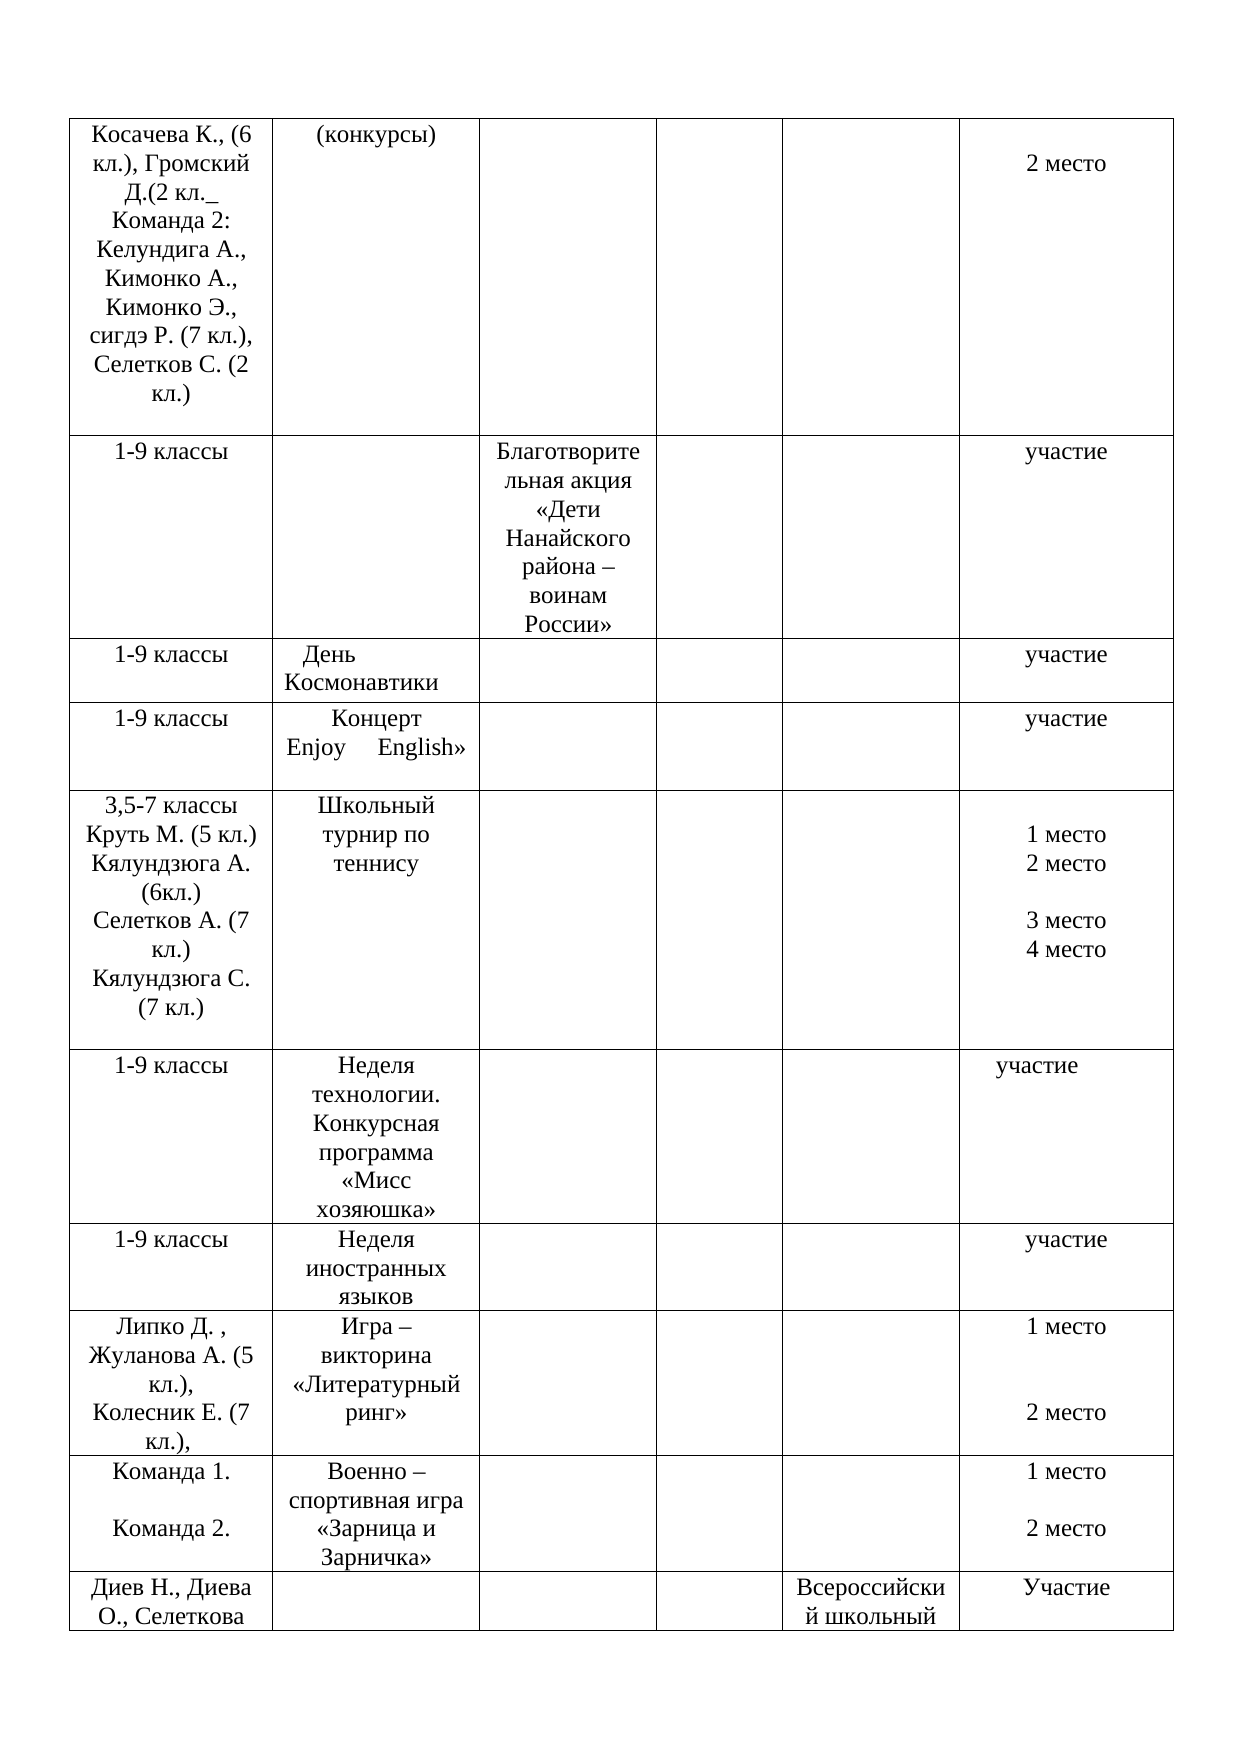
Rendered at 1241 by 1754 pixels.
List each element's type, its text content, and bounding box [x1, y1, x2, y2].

table_cell [783, 436, 959, 638]
table_cell Неделя технологии. Конкурсная программа «Мисс хозяюшка» [273, 1050, 479, 1223]
table_cell [480, 1224, 656, 1310]
table_cell участие [960, 1224, 1173, 1310]
table_cell Диев Н., Диева О., Селеткова [70, 1572, 272, 1629]
table_cell Липко Д. , Жуланова А. (5 кл.), Колесник Е. (7 кл.), [70, 1311, 272, 1455]
table_cell [783, 119, 959, 435]
table_cell [657, 1311, 782, 1455]
table_cell 1-9 классы [70, 1050, 272, 1223]
table_cell Участие [960, 1572, 1173, 1629]
table_cell Косачева К., (6 кл.), Громский Д.(2 кл._ Команда 2: Келундига А., Кимонко А., Кимонко Э., сигдэ Р. (7 кл.), Селетков С. (2 кл.) [70, 119, 272, 435]
table_cell [480, 639, 656, 702]
table_cell участие [960, 436, 1173, 638]
table_cell Неделя иностранных языков [273, 1224, 479, 1310]
table_cell [480, 791, 656, 1049]
table_cell [480, 119, 656, 435]
table_cell 1-9 классы [70, 703, 272, 789]
table_cell [480, 1311, 656, 1455]
table_cell [783, 703, 959, 789]
table_cell [783, 1311, 959, 1455]
table_cell Игра – викторина «Литературный ринг» [273, 1311, 479, 1455]
table_cell [783, 1224, 959, 1310]
table_cell 1 место 2 место [960, 1311, 1173, 1455]
table_cell [783, 639, 959, 702]
table_cell Благотворительная акция «Дети Нанайского района – воинам России» [480, 436, 656, 638]
table_cell участие [960, 639, 1173, 702]
table_cell 1-9 классы [70, 639, 272, 702]
table_cell Команда 1. Команда 2. [70, 1456, 272, 1571]
table_cell Военно – спортивная игра «Зарница и Зарничка» [273, 1456, 479, 1571]
table_cell (конкурсы) [273, 119, 479, 435]
table_cell [480, 1456, 656, 1571]
table_cell [480, 1572, 656, 1629]
table_cell [480, 703, 656, 789]
table_cell [480, 1050, 656, 1223]
table_cell [273, 1572, 479, 1629]
table_cell День Космонавтики [273, 639, 479, 702]
table_cell 1-9 классы [70, 436, 272, 638]
table_cell [273, 436, 479, 638]
table_cell 1 место 2 место [960, 1456, 1173, 1571]
table_cell [657, 1456, 782, 1571]
table_cell [657, 1224, 782, 1310]
table_cell [783, 791, 959, 1049]
table_cell [657, 1572, 782, 1629]
table_cell [657, 436, 782, 638]
table_cell [783, 1050, 959, 1223]
table_cell 1 место 2 место 3 место 4 место [960, 791, 1173, 1049]
table_cell [657, 1050, 782, 1223]
table_cell 1-9 классы [70, 1224, 272, 1310]
table_cell 2 место [960, 119, 1173, 435]
table_cell участие [960, 1050, 1173, 1223]
table_cell [783, 1456, 959, 1571]
table_cell [657, 119, 782, 435]
table_cell 3,5-7 классы Круть М. (5 кл.) Кялундзюга А. (6кл.) Селетков А. (7 кл.) Кялундзюга С. (7 кл.) [70, 791, 272, 1049]
table_cell участие [960, 703, 1173, 789]
table_cell [657, 791, 782, 1049]
table_cell Концерт Enjoy English» [273, 703, 479, 789]
table_cell [657, 639, 782, 702]
table_cell Школьный турнир по теннису [273, 791, 479, 1049]
table_cell [657, 703, 782, 789]
table_cell Всероссийский школьный [783, 1572, 959, 1629]
